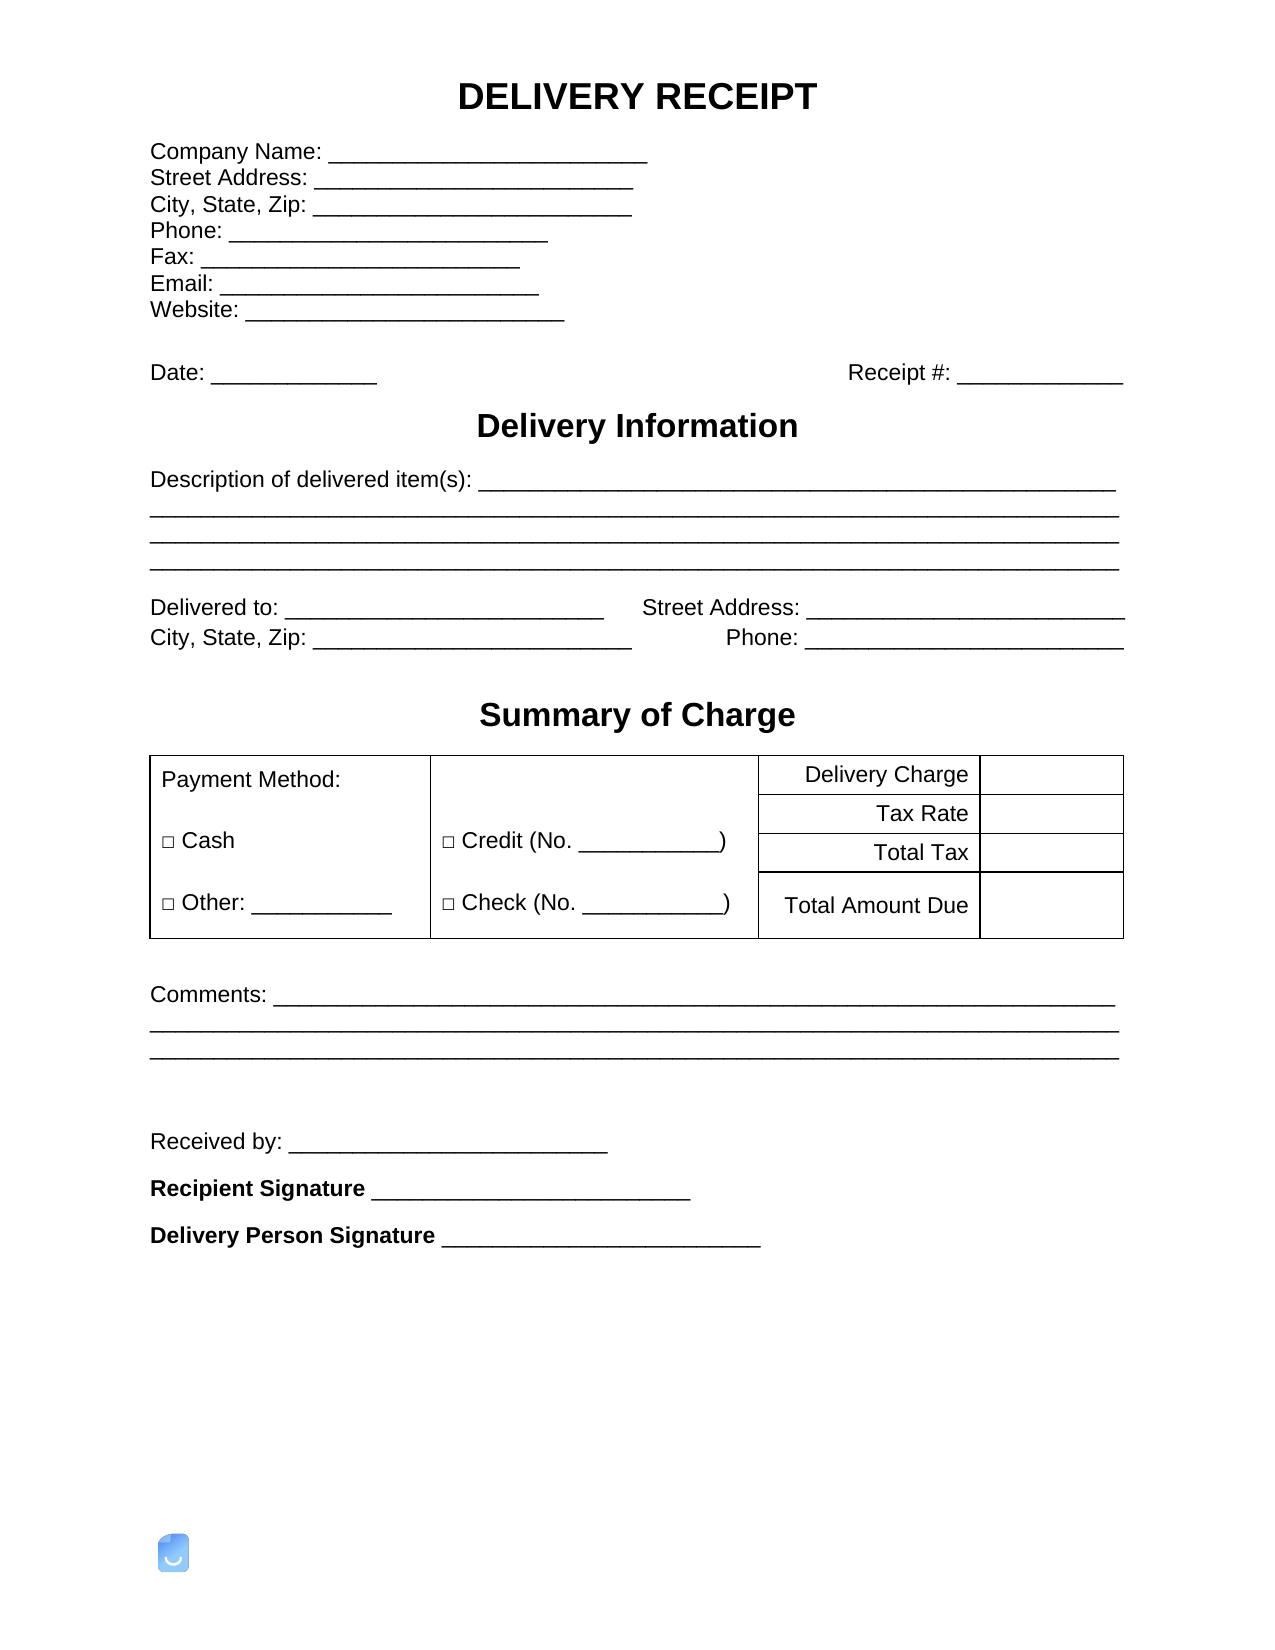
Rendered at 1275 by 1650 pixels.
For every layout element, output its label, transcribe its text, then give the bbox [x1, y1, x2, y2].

table_cell [981, 834, 1123, 871]
text Email: _________________________ [150, 269, 1125, 296]
text Summary of Charge [150, 695, 1125, 734]
table_header Payment Method: ☐ Cash ☐ Other: ___________ [151, 756, 430, 938]
text City, State, Zip: _________________________ [150, 191, 1125, 217]
text Fax: _________________________ [150, 243, 1125, 269]
text Recipient Signature _________________________ [150, 1175, 1125, 1202]
table_header Delivery Charge [759, 756, 979, 793]
text Street Address: _________________________ [150, 164, 1125, 191]
table_header ☐ Credit (No. ___________) ☐ Check (No. ___________) [431, 756, 758, 938]
text Website: _________________________ [150, 296, 1125, 322]
table_cell [981, 795, 1123, 832]
text DELIVERY RECEIPT [150, 74, 1125, 117]
text Delivery Person Signature _________________________ [150, 1222, 1125, 1249]
text Date: _____________ Receipt #: _____________ [150, 359, 1125, 385]
text Delivery Information [150, 406, 1125, 445]
table_cell Total Amount Due [759, 873, 979, 938]
text Comments: __________________________________________________________________ ________________________________________________________________________________________________________________________________________________________ [150, 981, 1125, 1060]
table_cell [981, 873, 1123, 938]
table_cell Total Tax [759, 834, 979, 871]
text Delivered to: _________________________ Street Address: _________________________ [150, 594, 1125, 620]
text Phone: _________________________ [150, 217, 1125, 243]
table_header [981, 756, 1123, 793]
text City, State, Zip: _________________________ Phone: _________________________ [150, 624, 1125, 651]
text Description of delivered item(s): __________________________________________________ ____________________________________________________________________________________________________________________________________________________________________________________________________________________________________ [150, 466, 1125, 571]
text Company Name: _________________________ [150, 138, 1125, 164]
table_cell Tax Rate [759, 795, 979, 832]
text Received by: _________________________ [150, 1128, 1125, 1154]
